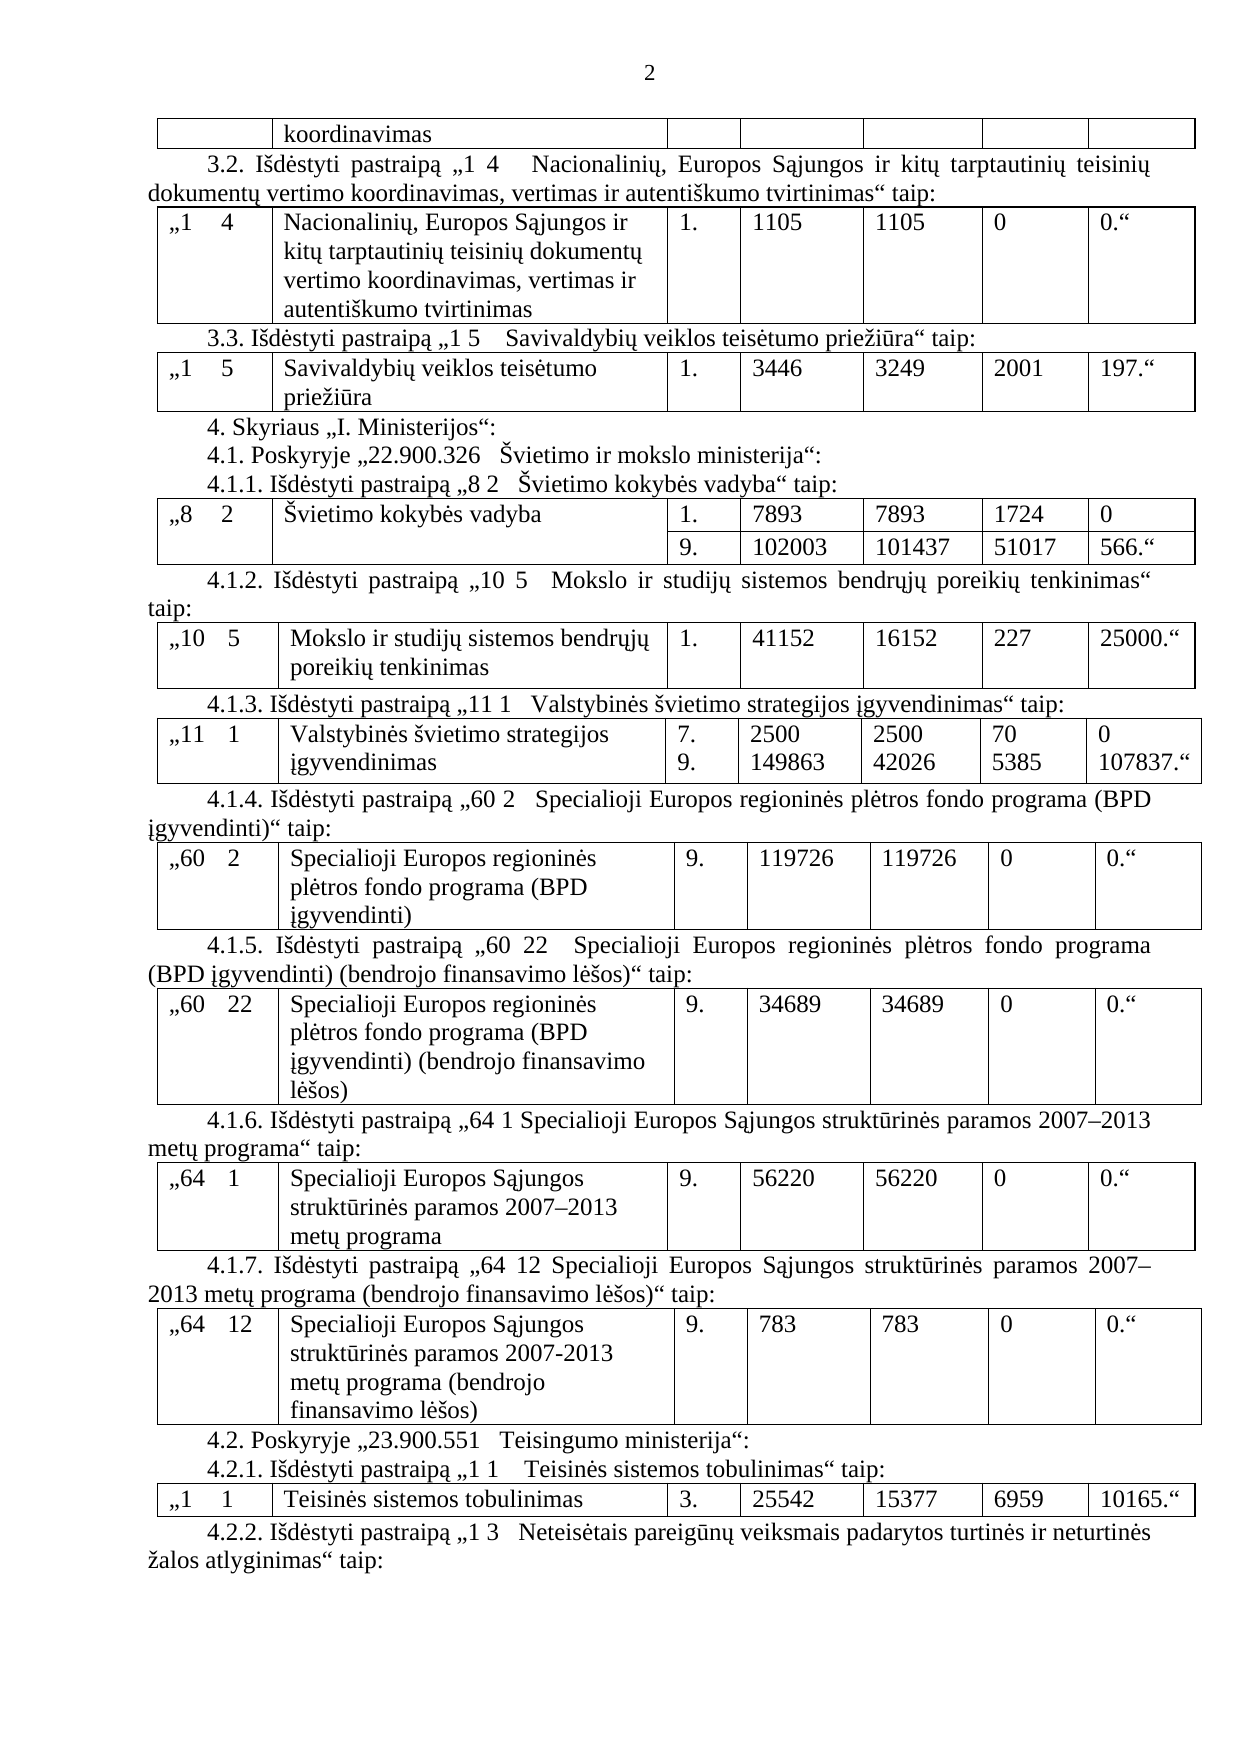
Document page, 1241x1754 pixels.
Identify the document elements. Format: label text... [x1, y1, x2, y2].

table_header 41152 [741, 623, 863, 688]
table_header 0 [989, 989, 1095, 1104]
table_header 25000.“ [1089, 623, 1194, 688]
table_header Švietimo kokybės vadyba [273, 499, 667, 531]
table_header 3446 [741, 353, 863, 411]
table_cell 101437 [864, 532, 982, 564]
table_header 2 [216, 843, 278, 929]
table_header 0 [989, 1309, 1095, 1424]
table_header 2001 [983, 353, 1088, 411]
table_header 1 [216, 719, 278, 783]
table_header Nacionalinių, Europos Sąjungos ir kitų tarptautinių teisinių dokumentų vertimo koordinavimas, vertimas ir autentiškumo tvirtinimas [273, 208, 667, 322]
table_header 1. [668, 353, 740, 411]
table_header 0 [983, 208, 1088, 322]
table_cell [210, 531, 272, 564]
table_header 0.“ [1089, 208, 1194, 322]
table_cell [158, 531, 209, 564]
table_header 783 [871, 1309, 988, 1424]
table_header 2500 42026 [862, 719, 980, 783]
table_header 0 [989, 843, 1095, 929]
table_header 0 107837.“ [1087, 719, 1201, 783]
table_header „1 [158, 353, 209, 411]
table_header 6959 [983, 1484, 1088, 1516]
table_header 197.“ [1089, 353, 1194, 411]
table_header „60 [158, 843, 216, 929]
table_header Specialioji Europos regioninės plėtros fondo programa (BPD įgyvendinti) (bendrojo finansavimo lėšos) [279, 989, 674, 1104]
text 4.1.2. Išdėstyti pastraipą „10 5 Mokslo ir studijų sistemos bendrųjų poreikių tenkinimas“ taip: [148, 565, 1152, 622]
table_header Specialioji Europos Sąjungos struktūrinės paramos 2007–2013 metų programa [279, 1163, 667, 1249]
table_header Mokslo ir studijų sistemos bendrųjų poreikių tenkinimas [279, 623, 667, 688]
table_header 1. [668, 208, 740, 322]
table_cell 566.“ [1089, 532, 1194, 564]
table_header 0.“ [1096, 989, 1201, 1104]
table_header „1 [158, 1484, 209, 1516]
table_header 783 [748, 1309, 870, 1424]
table_header „60 [158, 989, 216, 1104]
table_header 56220 [864, 1163, 982, 1249]
text 4.1.3. Išdėstyti pastraipą „11 1 Valstybinės švietimo strategijos įgyvendinimas“ taip: [148, 689, 1152, 718]
table_header 119726 [871, 843, 988, 929]
table_header 1105 [741, 208, 863, 322]
table_header „11 [158, 719, 216, 783]
table_cell 102003 [741, 532, 863, 564]
table_header 9. [675, 843, 747, 929]
table_header 0 [983, 1163, 1088, 1249]
table_header 2 [210, 499, 272, 531]
text 3.3. Išdėstyti pastraipą „1 5 Savivaldybių veiklos teisėtumo priežiūra“ taip: [148, 323, 1152, 352]
table_header 4 [210, 208, 272, 322]
table_header koordinavimas [273, 119, 667, 148]
table_header 15377 [864, 1484, 982, 1516]
table_header 3249 [864, 353, 982, 411]
table_header 5 [210, 353, 272, 411]
table_header 25542 [741, 1484, 863, 1516]
table_header 56220 [741, 1163, 863, 1249]
table_cell [273, 531, 667, 564]
table_header [1089, 119, 1194, 148]
table_header 5 [216, 623, 278, 688]
text 4.1.7. Išdėstyti pastraipą „64 12 Specialioji Europos Sąjungos struktūrinės paramos 2007–2013 metų programa (bendrojo finansavimo lėšos)“ taip: [148, 1251, 1152, 1308]
table_header Savivaldybių veiklos teisėtumo priežiūra [273, 353, 667, 411]
table_header 0.“ [1096, 843, 1201, 929]
table_header 22 [216, 989, 278, 1104]
table_header 12 [216, 1309, 278, 1424]
table_header 9. [675, 1309, 747, 1424]
table_header „10 [158, 623, 216, 688]
table_header [158, 119, 209, 148]
text 4.1. Poskyryje „22.900.326 Švietimo ir mokslo ministerija“: [148, 441, 1152, 469]
table_header 7893 [741, 499, 863, 531]
table_header 0.“ [1096, 1309, 1201, 1424]
table_header „64 [158, 1309, 216, 1424]
table_header Specialioji Europos Sąjungos struktūrinės paramos 2007-2013 metų programa (bendrojo finansavimo lėšos) [279, 1309, 674, 1424]
table_cell 51017 [983, 532, 1088, 564]
table_cell 9. [668, 532, 740, 564]
table_header 1 [210, 1484, 272, 1516]
table_header 7893 [864, 499, 982, 531]
table_header [741, 119, 863, 148]
text 4.2.1. Išdėstyti pastraipą „1 1 Teisinės sistemos tobulinimas“ taip: [148, 1454, 1152, 1483]
table_header 9. [675, 989, 747, 1104]
text 4.1.1. Išdėstyti pastraipą „8 2 Švietimo kokybės vadyba“ taip: [148, 469, 1152, 498]
table_header [983, 119, 1088, 148]
table_header Valstybinės švietimo strategijos įgyvendinimas [279, 719, 665, 783]
table_header 70 5385 [981, 719, 1086, 783]
table_header 34689 [748, 989, 870, 1104]
table_header 1105 [864, 208, 982, 322]
text 3.2. Išdėstyti pastraipą „1 4 Nacionalinių, Europos Sąjungos ir kitų tarptautinių teisinių dokumentų vertimo koordinavimas, vertimas ir autentiškumo tvirtinimas“ taip: [148, 149, 1152, 206]
table_header 119726 [748, 843, 870, 929]
text 4.2.2. Išdėstyti pastraipą „1 3 Neteisėtais pareigūnų veiksmais padarytos turtinės ir neturtinės žalos atlyginimas“ taip: [148, 1517, 1152, 1574]
table_header 34689 [871, 989, 988, 1104]
table_header 16152 [864, 623, 982, 688]
table_header 227 [983, 623, 1088, 688]
text 4.2. Poskyryje „23.900.551 Teisingumo ministerija“: [148, 1425, 1152, 1454]
text 4.1.4. Išdėstyti pastraipą „60 2 Specialioji Europos regioninės plėtros fondo programa (BPD įgyvendinti)“ taip: [148, 784, 1152, 842]
table_header 1 [216, 1163, 278, 1249]
table_header 1724 [983, 499, 1088, 531]
text 4.1.5. Išdėstyti pastraipą „60 22 Specialioji Europos regioninės plėtros fondo programa (BPD įgyvendinti) (bendrojo finansavimo lėšos)“ taip: [148, 930, 1152, 988]
table_header 9. [668, 1163, 740, 1249]
table_header 1. [668, 623, 740, 688]
table_header 7. 9. [666, 719, 738, 783]
table_header Teisinės sistemos tobulinimas [273, 1484, 667, 1516]
table_header [668, 119, 740, 148]
table_header [864, 119, 982, 148]
table_header 3. [668, 1484, 740, 1516]
table_header „8 [158, 499, 209, 531]
table_header „64 [158, 1163, 216, 1249]
table_header 0 [1089, 499, 1194, 531]
table_header 2500 149863 [739, 719, 861, 783]
table_header [210, 119, 272, 148]
text 4. Skyriaus „I. Ministerijos“: [148, 412, 1152, 441]
table_header 0.“ [1089, 1163, 1194, 1249]
table_header Specialioji Europos regioninės plėtros fondo programa (BPD įgyvendinti) [279, 843, 674, 929]
table_header 10165.“ [1089, 1484, 1194, 1516]
table_header „1 [158, 208, 209, 322]
text 4.1.6. Išdėstyti pastraipą „64 1 Specialioji Europos Sąjungos struktūrinės paramos 2007–2013 metų programa“ taip: [148, 1105, 1152, 1162]
table_header 1. [668, 499, 740, 531]
